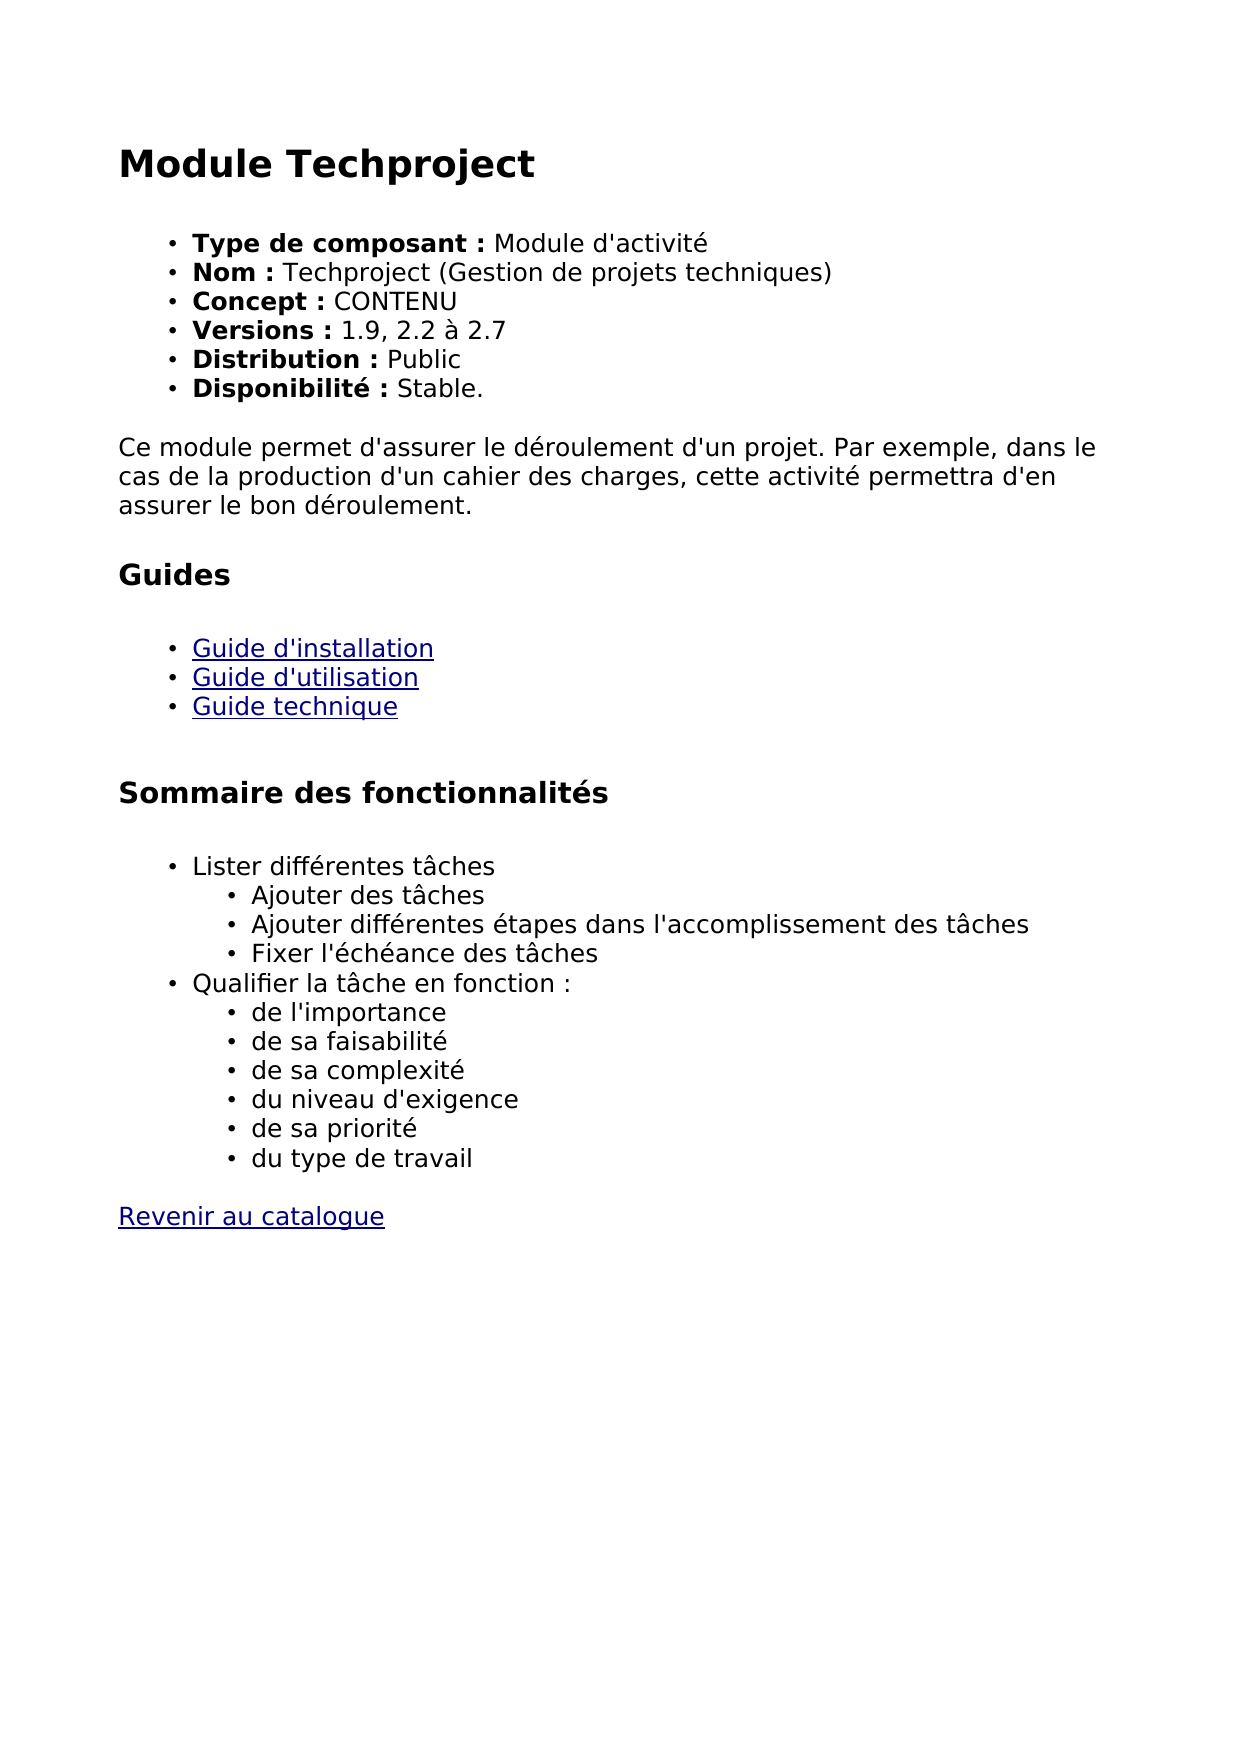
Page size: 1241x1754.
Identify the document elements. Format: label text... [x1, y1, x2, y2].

list Ajouter différentes étapes dans l'accomplissement des tâches [236, 910, 1122, 939]
list de sa faisabilité [236, 1027, 1122, 1056]
text Ce module permet d'assurer le déroulement d'un projet. Par exemple, dans le cas de la production d'un cahier des charges, cette activité permettra d'en assurer le bon déroulement. [118, 433, 1122, 521]
list Disponibilité : Stable. [177, 374, 1122, 404]
list Concept : CONTENU [177, 287, 1122, 316]
subtitle Sommaire des fonctionnalités [118, 776, 1122, 810]
list Guide d'utilisation [177, 663, 1122, 692]
subtitle Guides [118, 558, 1122, 592]
list Qualifier la tâche en fonction : [177, 969, 1122, 998]
list Guide d'installation [177, 634, 1122, 663]
text Revenir au catalogue [118, 1202, 1122, 1232]
list du niveau d'exigence [236, 1085, 1122, 1114]
list Lister différentes tâches [177, 852, 1122, 881]
list Versions : 1.9, 2.2 à 2.7 [177, 316, 1122, 345]
list de sa priorité [236, 1114, 1122, 1144]
list Nom : Techproject (Gestion de projets techniques) [177, 258, 1122, 287]
list de l'importance [236, 998, 1122, 1027]
list Fixer l'échéance des tâches [236, 939, 1122, 969]
list Guide technique [177, 692, 1122, 722]
list Type de composant : Module d'activité [177, 229, 1122, 258]
list de sa complexité [236, 1056, 1122, 1085]
subtitle Module Techproject [118, 143, 1122, 187]
list Distribution : Public [177, 345, 1122, 374]
list Ajouter des tâches [236, 881, 1122, 910]
list du type de travail [236, 1144, 1122, 1173]
